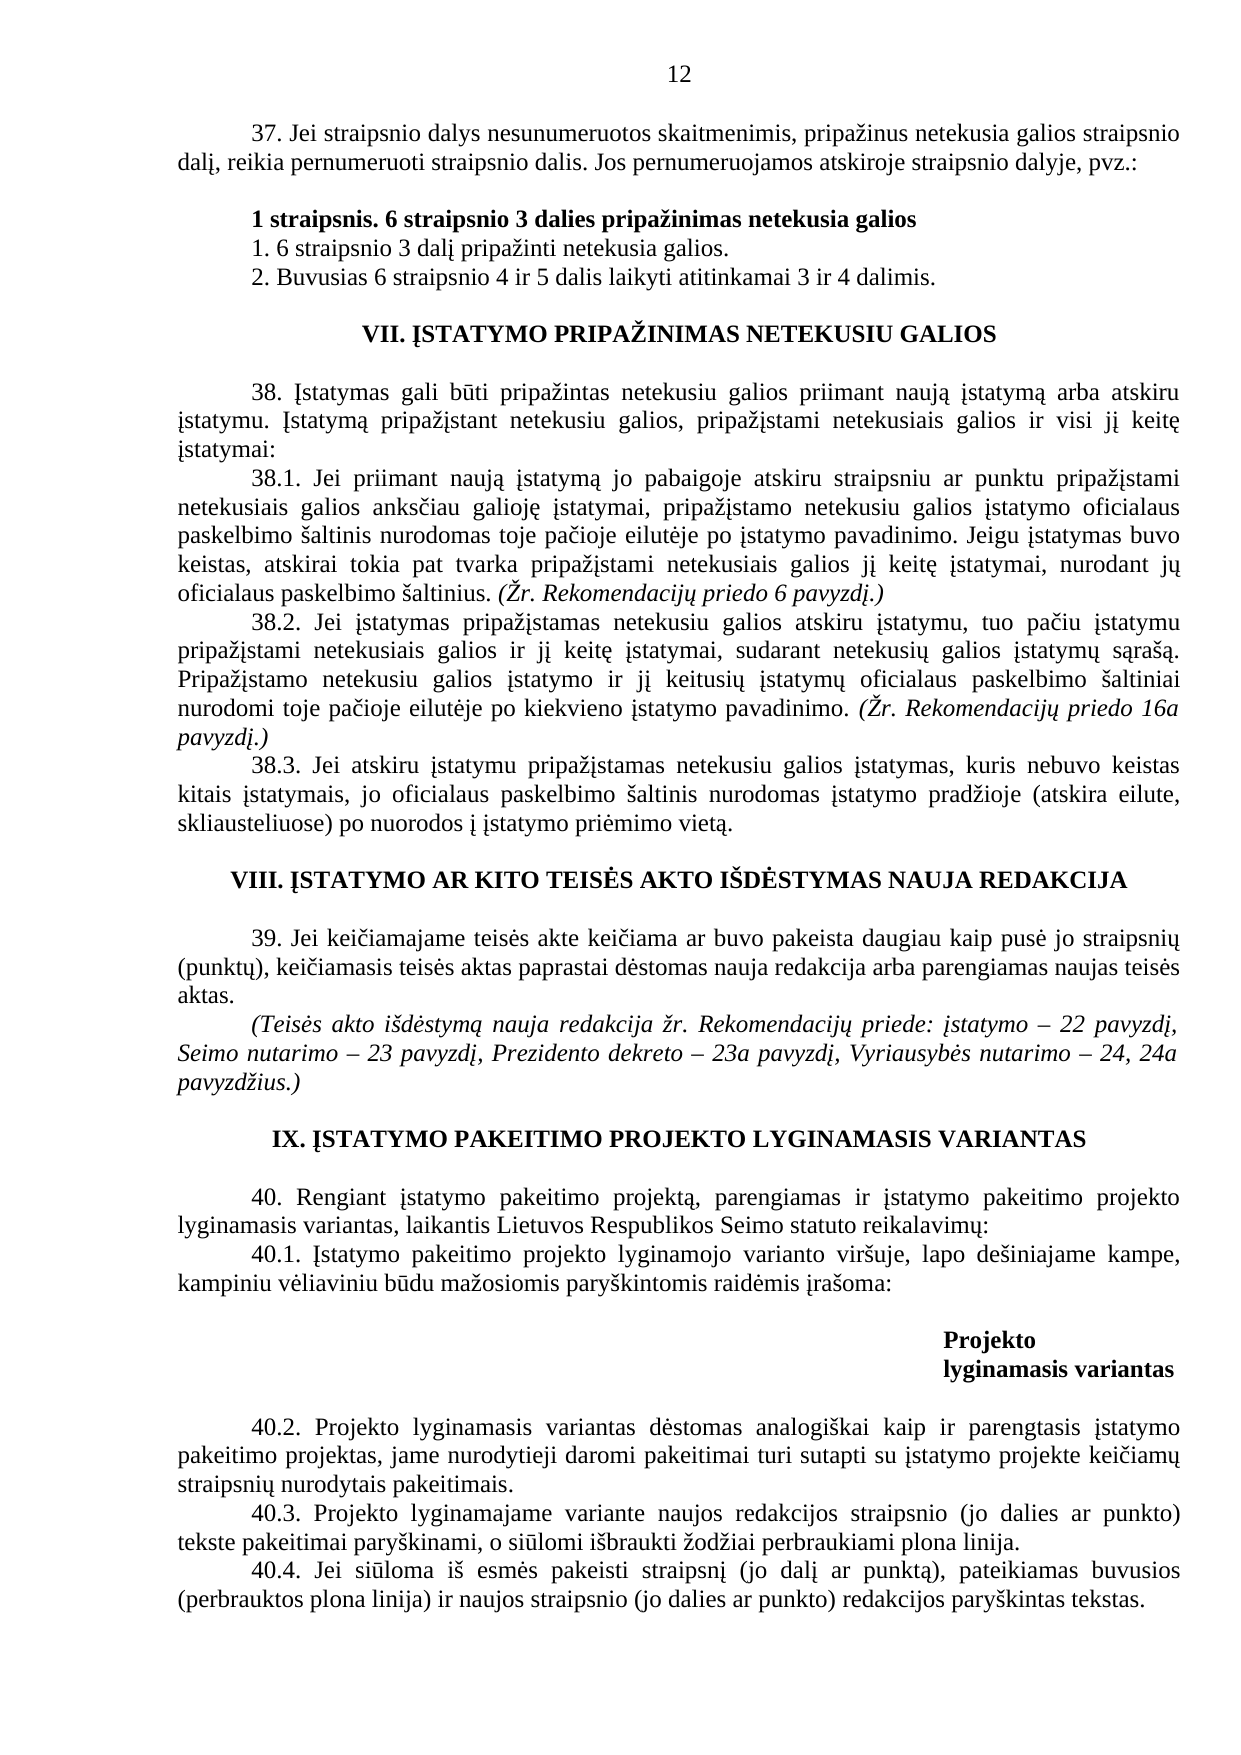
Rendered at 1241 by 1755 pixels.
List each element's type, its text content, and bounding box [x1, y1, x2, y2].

text 39. Jei keičiamajame teisės akte keičiama ar buvo pakeista daugiau kaip pusė jo straipsnių (punktų), keičiamasis teisės aktas paprastai dėstomas nauja redakcija arba parengiamas naujas teisės aktas. [177, 923, 1181, 1009]
text 38.1. Jei priimant naują įstatymą jo pabaigoje atskiru straipsniu ar punktu pripažįstami netekusiais galios anksčiau galioję įstatymai, pripažįstamo netekusiu galios įstatymo oficialaus paskelbimo šaltinis nurodomas toje pačioje eilutėje po įstatymo pavadinimo. Jeigu įstatymas buvo keistas, atskirai tokia pat tvarka pripažįstami netekusiais galios jį keitę įstatymai, nurodant jų oficialaus paskelbimo šaltinius. (Žr. Rekomendacijų priedo 6 pavyzdį.) [177, 463, 1181, 607]
text IX. Įstatymo pakeitimo projekto lyginamasis variantas [177, 1124, 1181, 1153]
text 1 straipsnis. 6 straipsnio 3 dalies pripažinimas netekusia galios [177, 204, 1181, 233]
text 37. Jei straipsnio dalys nesunumeruotos skaitmenimis, pripažinus netekusia galios straipsnio dalį, reikia pernumeruoti straipsnio dalis. Jos pernumeruojamos atskiroje straipsnio dalyje, pvz.: [177, 118, 1181, 176]
text (Teisės akto išdėstymą nauja redakcija žr. Rekomendacijų priede: įstatymo – 22 pavyzdį, Seimo nutarimo – 23 pavyzdį, Prezidento dekreto – 23a pavyzdį, Vyriausybės nutarimo – 24, 24a pavyzdžius.) [177, 1009, 1181, 1096]
text VIII. Įstatymo ar kito Teisės akto išdėstymas nauja redakcija [177, 866, 1181, 894]
text 38. Įstatymas gali būti pripažintas netekusiu galios priimant naują įstatymą arba atskiru įstatymu. Įstatymą pripažįstant netekusiu galios, pripažįstami netekusiais galios ir visi jį keitę įstatymai: [177, 377, 1181, 463]
text 40. Rengiant įstatymo pakeitimo projektą, parengiamas ir įstatymo pakeitimo projekto lyginamasis variantas, laikantis Lietuvos Respublikos Seimo statuto reikalavimų: [177, 1182, 1181, 1239]
text 40.2. Projekto lyginamasis variantas dėstomas analogiškai kaip ir parengtasis įstatymo pakeitimo projektas, jame nurodytieji daromi pakeitimai turi sutapti su įstatymo projekte keičiamų straipsnių nurodytais pakeitimais. [177, 1412, 1181, 1498]
text 40.3. Projekto lyginamajame variante naujos redakcijos straipsnio (jo dalies ar punkto) tekste pakeitimai paryškinami, o siūlomi išbraukti žodžiai perbraukiami plona linija. [177, 1498, 1181, 1556]
text 2. Buvusias 6 straipsnio 4 ir 5 dalis laikyti atitinkamai 3 ir 4 dalimis. [177, 262, 1181, 291]
text lyginamasis variantas [177, 1354, 1181, 1383]
text VII. Įstatymo pripažinimas netekusiu galios [177, 319, 1181, 348]
text Projekto [177, 1326, 1181, 1354]
text 38.3. Jei atskiru įstatymu pripažįstamas netekusiu galios įstatymas, kuris nebuvo keistas kitais įstatymais, jo oficialaus paskelbimo šaltinis nurodomas įstatymo pradžioje (atskira eilute, skliausteliuose) po nuorodos į įstatymo priėmimo vietą. [177, 751, 1181, 837]
text 40.1. Įstatymo pakeitimo projekto lyginamojo varianto viršuje, lapo dešiniajame kampe, kampiniu vėliaviniu būdu mažosiomis paryškintomis raidėmis įrašoma: [177, 1239, 1181, 1297]
text 1. 6 straipsnio 3 dalį pripažinti netekusia galios. [177, 233, 1181, 262]
text 38.2. Jei įstatymas pripažįstamas netekusiu galios atskiru įstatymu, tuo pačiu įstatymu pripažįstami netekusiais galios ir jį keitę įstatymai, sudarant netekusių galios įstatymų sąrašą. Pripažįstamo netekusiu galios įstatymo ir jį keitusių įstatymų oficialaus paskelbimo šaltiniai nurodomi toje pačioje eilutėje po kiekvieno įstatymo pavadinimo. (Žr. Rekomendacijų priedo 16a pavyzdį.) [177, 607, 1181, 751]
text 40.4. Jei siūloma iš esmės pakeisti straipsnį (jo dalį ar punktą), pateikiamas buvusios (perbrauktos plona linija) ir naujos straipsnio (jo dalies ar punkto) redakcijos paryškintas tekstas. [177, 1556, 1181, 1613]
